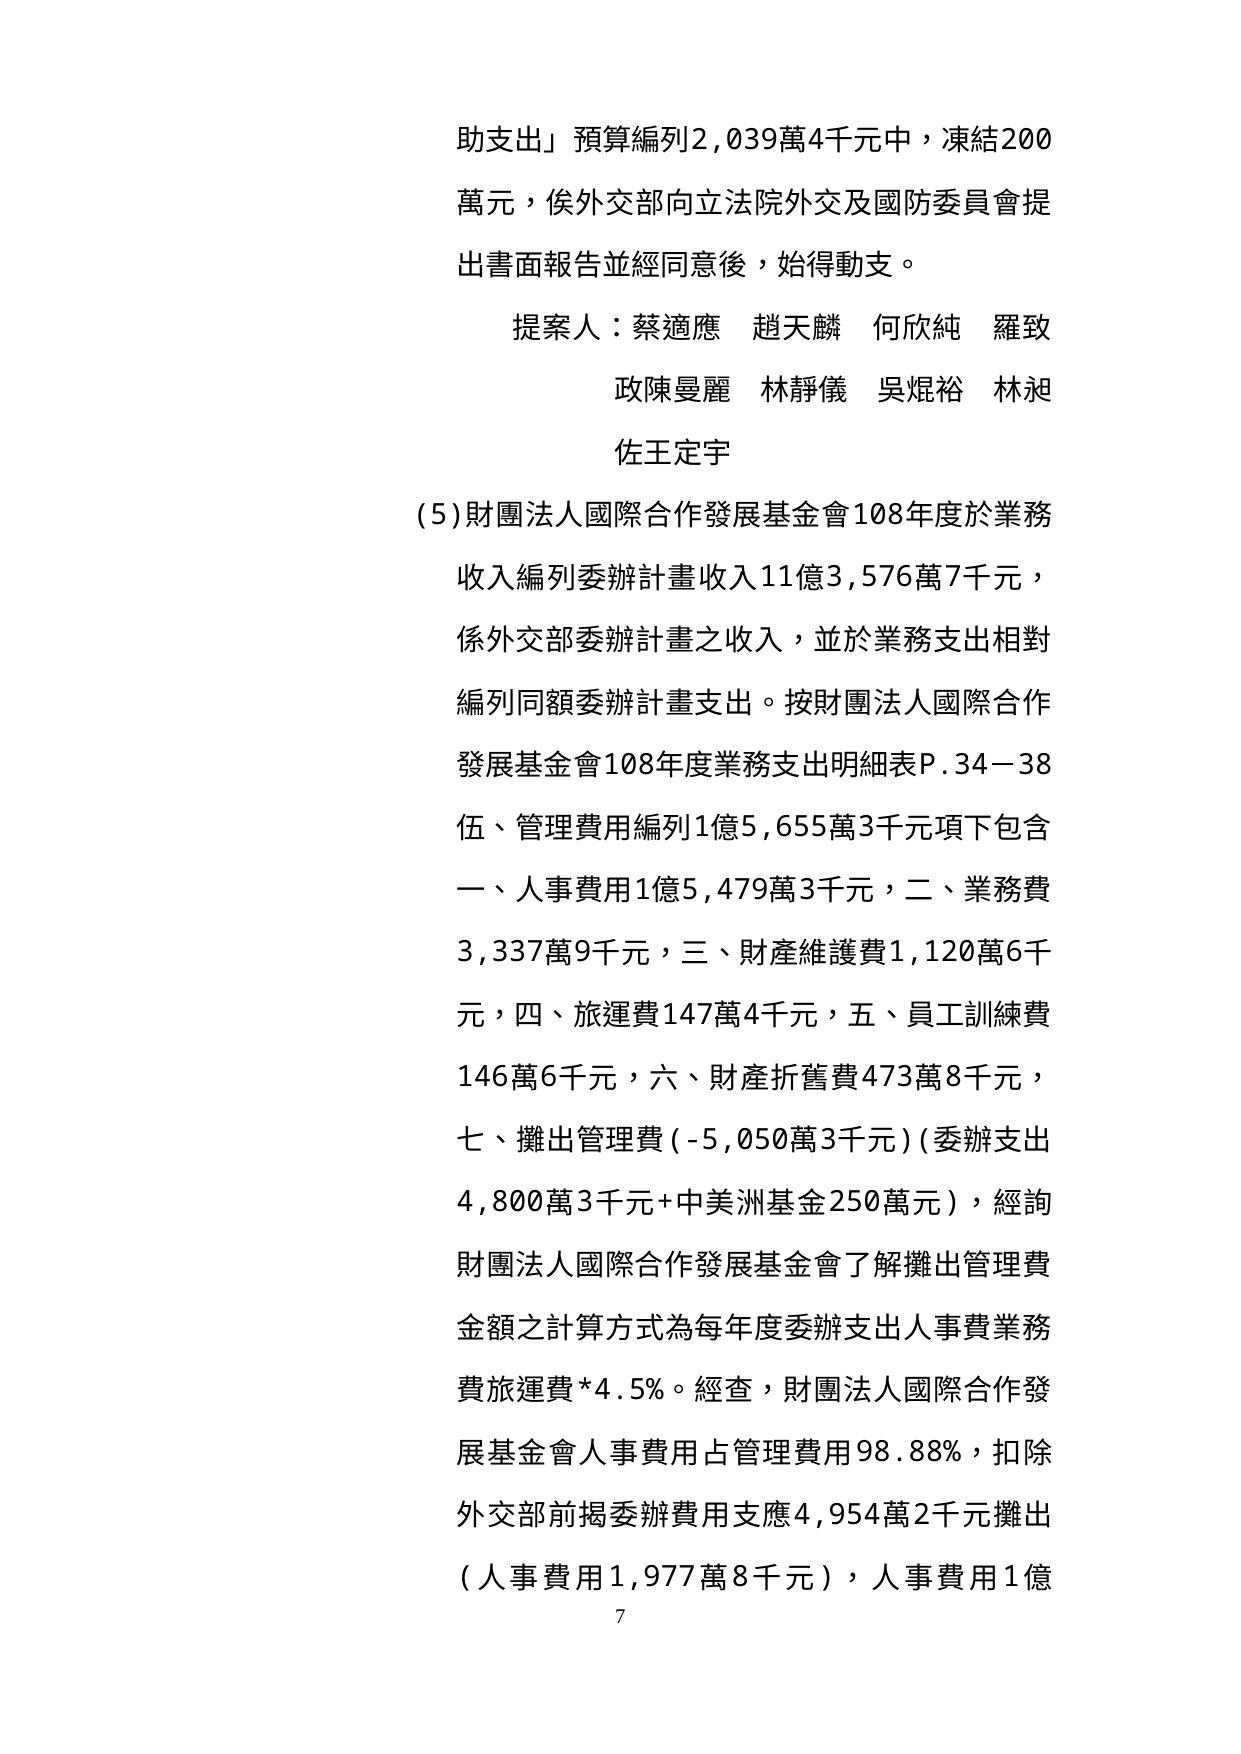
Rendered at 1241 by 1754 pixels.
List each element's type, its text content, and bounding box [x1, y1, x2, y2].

text (5)財團法人國際合作發展基金會108年度於業務收入編列委辦計畫收入11億3,576萬7千元，係外交部委辦計畫之收入，並於業務支出相對編列同額委辦計畫支出。按財團法人國際合作發展基金會108年度業務支出明細表P.34－38伍、管理費用編列1億5,655萬3千元項下包含一、人事費用1億5,479萬3千元，二、業務費3,337萬9千元，三、財產維護費1,120萬6千元，四、旅運費147萬4千元，五、員工訓練費146萬6千元，六、財產折舊費473萬8千元，七、攤出管理費(-5,050萬3千元)(委辦支出4,800萬3千元+中美洲基金250萬元)，經詢財團法人國際合作發展基金會了解攤出管理費金額之計算方式為每年度委辦支出人事費業務費旅運費*4.5%。經查，財團法人國際合作發展基金會人事費用占管理費用98.88%，扣除外交部前揭委辦費用支應4,954萬2千元攤出(人事費用1,977萬8千元)，人事費用1億 [412, 471, 1053, 1596]
text (4)台灣為扮演國際間負責任之一員，每年編列預算於人道援助支出用途，相關計畫雖立意良善，計畫事前評估與事後追蹤卻未有效進行，不僅導致立法院無從得知我國人道援助項目外，亦使得援助美意大打折扣。在財團法人國際合作發展基金會未向立法院外交及國防委員會提出援助細項說明與事後追蹤報告前，相關預算不應全數動支。爰針對「業務支出」－「人道援助支出」預算編列2,039萬4千元中，凍結200萬元，俟外交部向立法院外交及國防委員會提出書面報告並經同意後，始得動支。 [412, 96, 1053, 284]
text 提案人：蔡適應 趙天麟 何欣純 羅致政陳曼麗 林靜儀 吳焜裕 林昶佐王定宇 [512, 284, 1053, 471]
